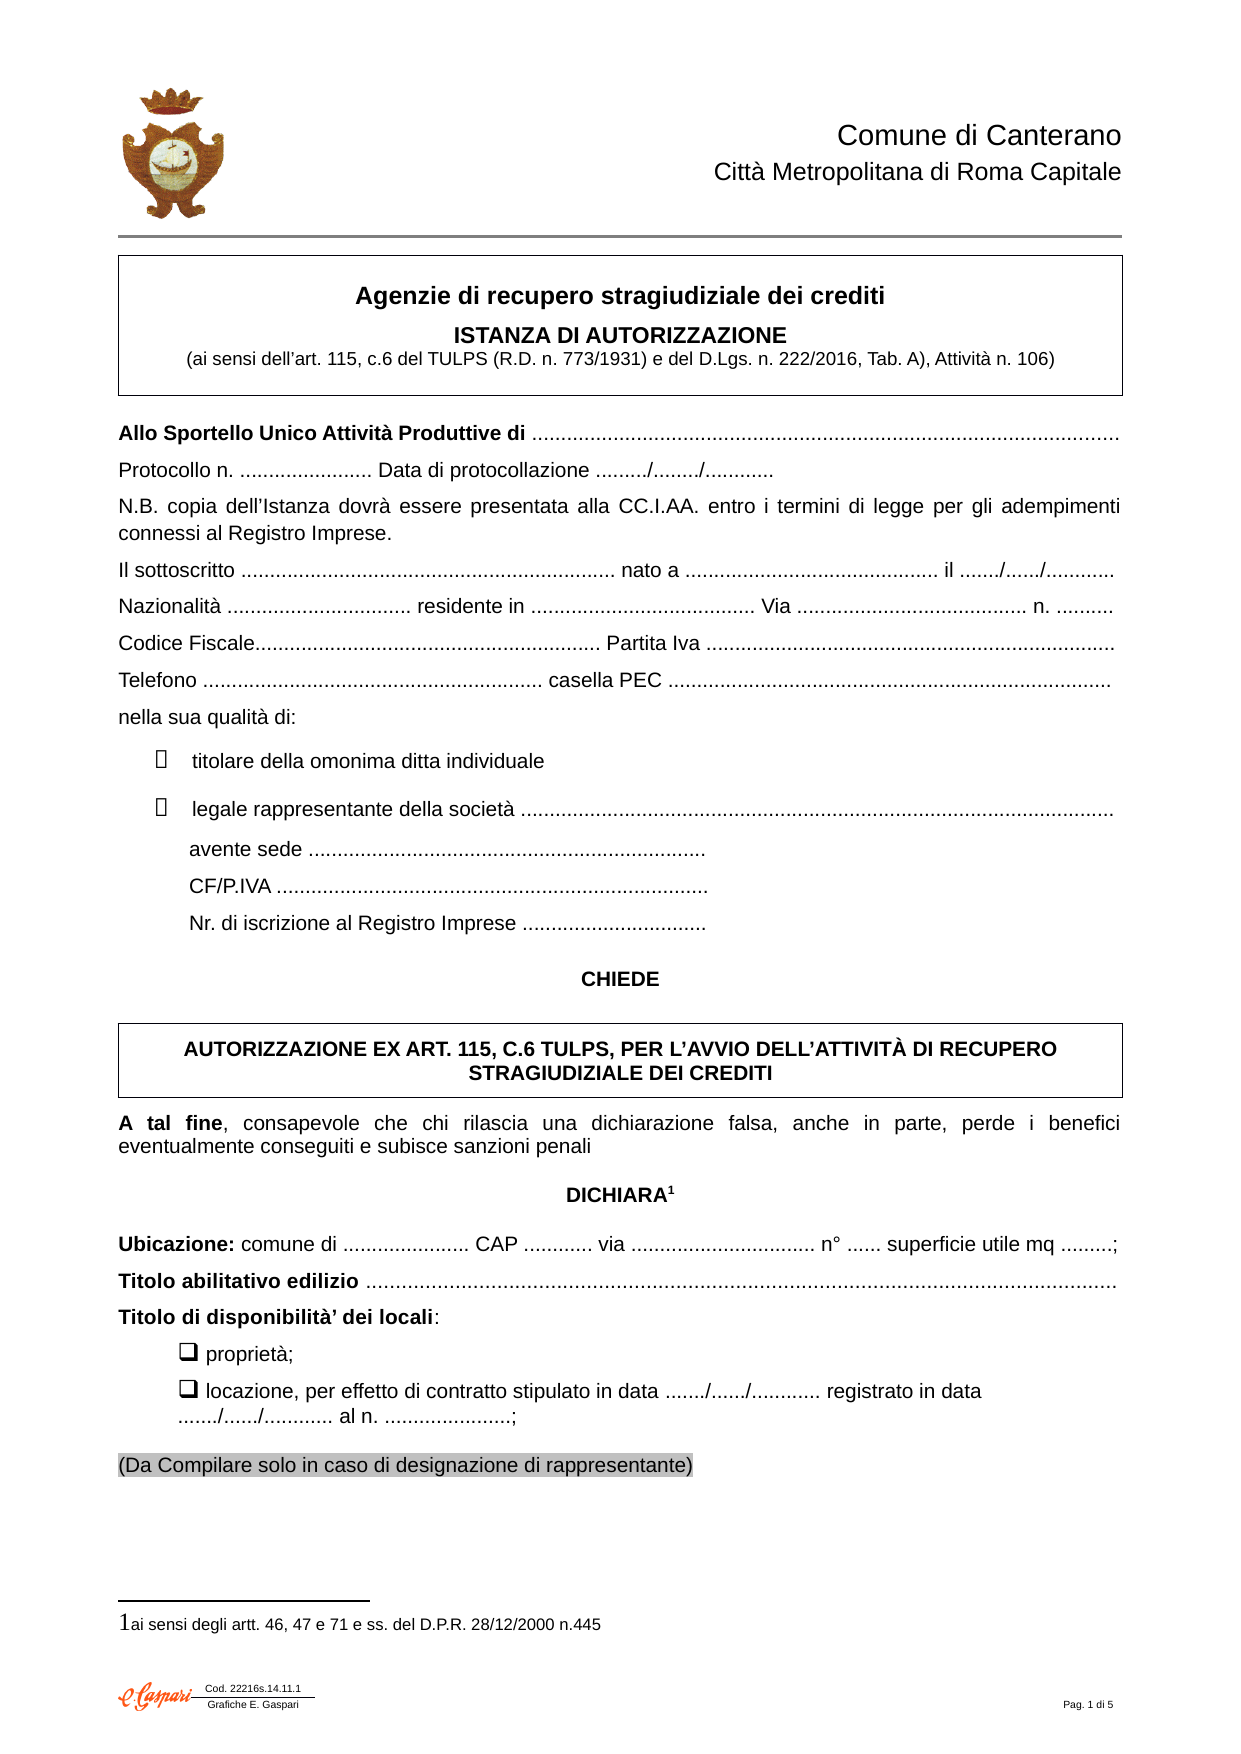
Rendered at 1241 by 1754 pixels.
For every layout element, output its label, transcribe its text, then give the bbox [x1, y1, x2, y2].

text (Da Compilare solo in caso di designazione di rappresentante) [118, 1453, 1122, 1477]
text DICHIARA [118, 1183, 1122, 1207]
text Codice Fiscale............................................................ Partita Iva ....................................................................... [118, 631, 1122, 655]
text A tal fine, consapevole che chi rilascia una dichiarazione falsa, anche in parte, perde i benefici eventualmente conseguiti e subisce sanzioni penali [118, 1110, 1122, 1158]
text Ubicazione: comune di ...................... CAP ............ via ................................ n° ...... superficie utile mq .........; [118, 1232, 1122, 1256]
text CF/P.IVA ........................................................................... [189, 874, 1122, 898]
text CHIEDE [118, 967, 1122, 991]
text  legale rappresentante della società ....................................................................................................... [153, 789, 1122, 823]
text Comune di Canterano [118, 118, 1122, 152]
text Protocollo n. ....................... Data di protocollazione ........./......../............ [118, 458, 1122, 482]
text avente sede ..................................................................... [189, 837, 1122, 861]
text ai sensi degli artt. 46, 47 e 71 e ss. del D.P.R. 28/12/2000 n.445 [118, 1607, 1122, 1636]
picture [118, 1682, 192, 1711]
table_header Agenzie di recupero stragiudiziale dei crediti ISTANZA DI AUTORIZZAZIONE (ai sensi dell’art. 115, c.6 del TULPS (R.D. n. 773/1931) e del D.Lgs. n. 222/2016, Tab. A), Attività n. 106) [119, 256, 1122, 395]
text Nazionalità ................................ residente in ....................................... Via ........................................ n. .......... [118, 594, 1122, 618]
text Il sottoscritto ................................................................. nato a ............................................ il ......./....../............ [118, 557, 1122, 581]
text  proprietà; [177, 1342, 1122, 1367]
picture [122, 152, 224, 157]
text  titolare della omonima ditta individuale [153, 741, 1122, 775]
picture [122, 87, 224, 118]
table_header AUTORIZZAZIONE EX ART. 115, C.6 TULPS, PER L’AVVIO DELL’ATTIVITÀ DI RECUPERO STRAGIUDIZIALE DEI CREDITI [119, 1024, 1122, 1097]
text Titolo di disponibilità’ dei locali: [118, 1305, 1122, 1329]
text Nr. di iscrizione al Registro Imprese ................................ [189, 911, 1122, 934]
text N.B. copia dell’Istanza dovrà essere presentata alla CC.I.AA. entro i termini di legge per gli adempimenti connessi al Registro Imprese. [118, 494, 1122, 545]
text Telefono ........................................................... casella PEC ............................................................................. [118, 668, 1122, 692]
text  locazione, per effetto di contratto stipulato in data ......./....../............ registrato in data ......./....../............ al n. ......................; [177, 1379, 1122, 1428]
picture [122, 185, 224, 219]
text Allo Sportello Unico Attività Produttive di [118, 421, 1122, 445]
text Titolo abilitativo edilizio .............................................................................................................................. [118, 1269, 1122, 1293]
text nella sua qualità di: [118, 704, 1122, 728]
text Città Metropolitana di Roma Capitale [118, 157, 1122, 185]
